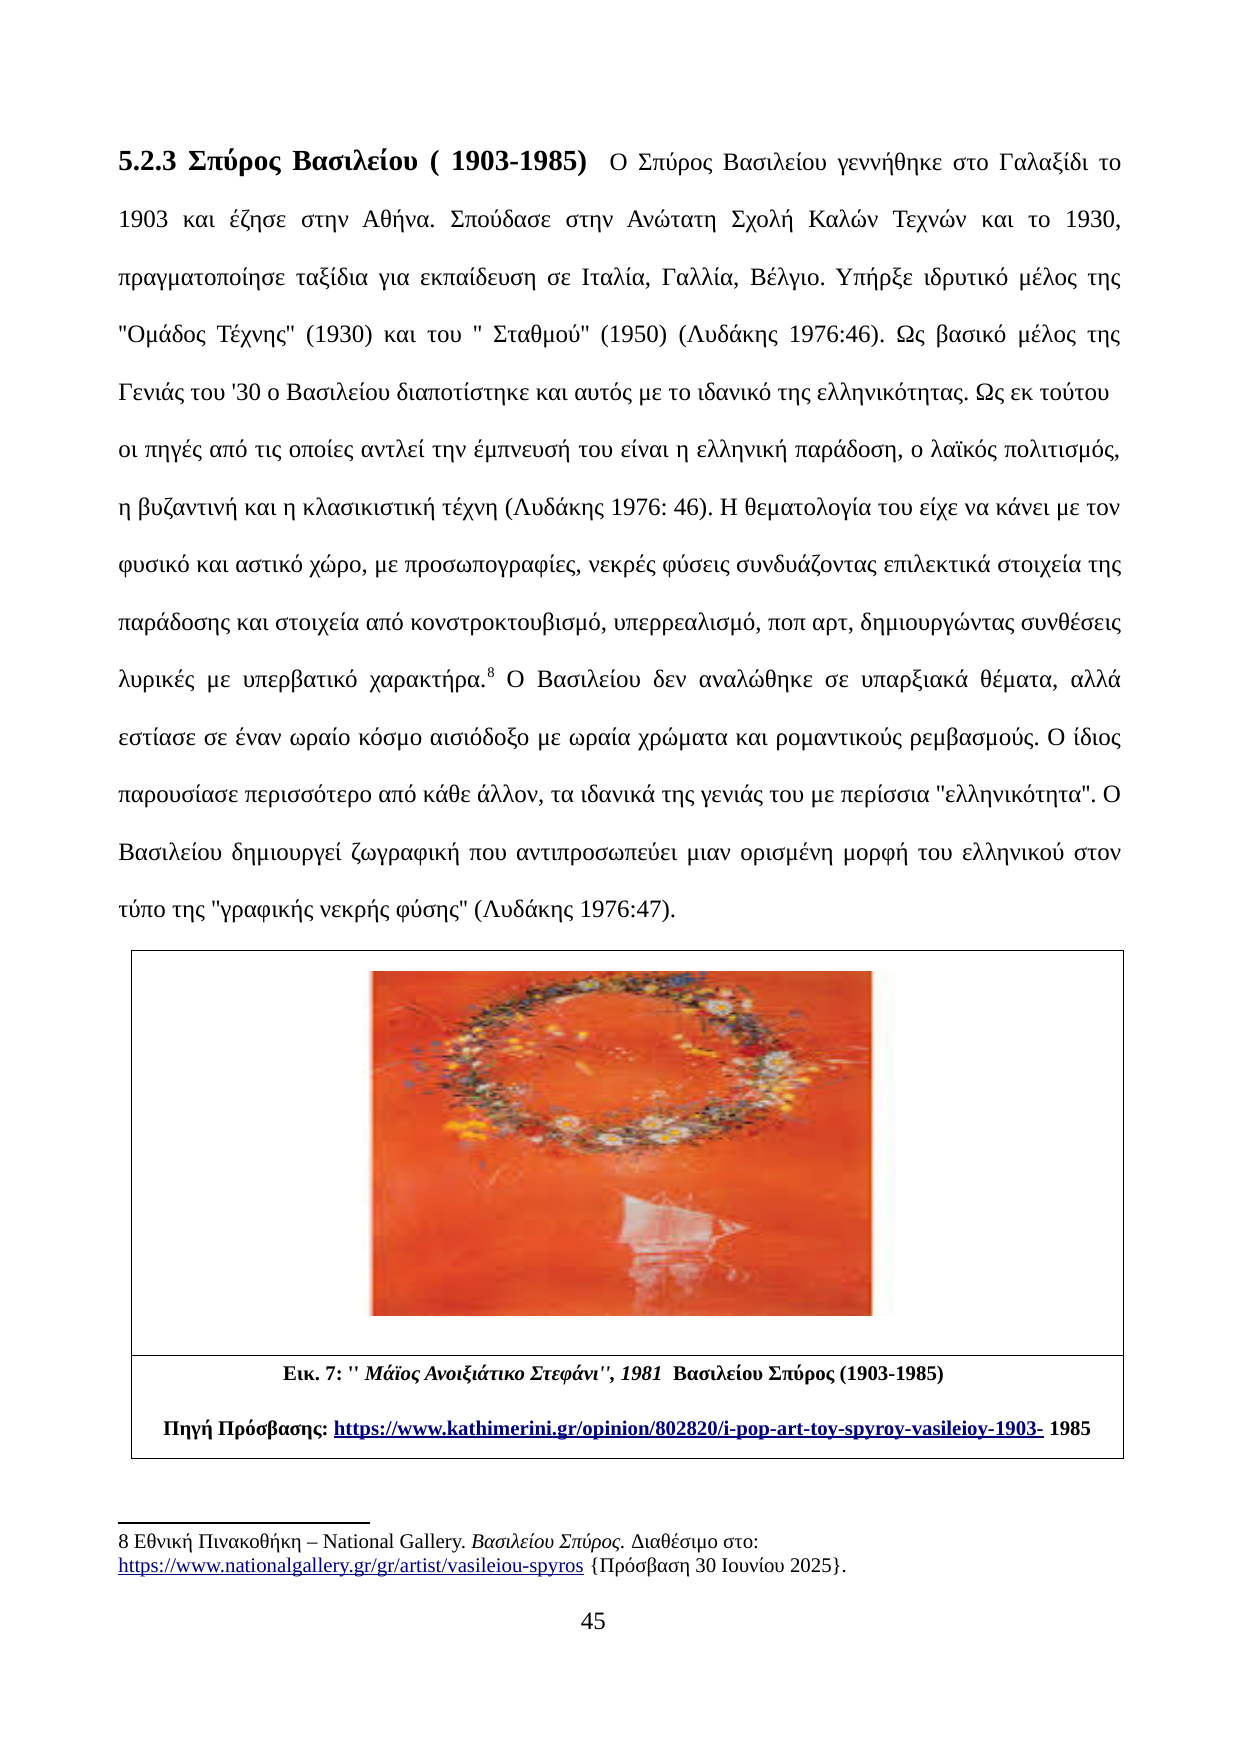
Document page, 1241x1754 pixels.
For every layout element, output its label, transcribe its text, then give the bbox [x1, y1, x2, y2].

text Εθνική Πινακοθήκη – National Gallery. Βασιλείου Σπύρος. Διαθέσιμο στο: https://www.nationalgallery.gr/gr/artist/vasileiou-spyros {Πρόσβαση 30 Ιουνίου 2025}. [118, 1529, 1122, 1577]
text οι πηγές από τις οποίες αντλεί την έμπνευσή του είναι η ελληνική παράδοση, ο λαϊκός πολιτισμός, η βυζαντινή και η κλασικιστική τέχνη (Λυδάκης 1976: 46). Η θεματολογία του είχε να κάνει με τον φυσικό και αστικό χώρο, με προσωπογραφίες, νεκρές φύσεις συνδυάζοντας επιλεκτικά στοιχεία της παράδοσης και στοιχεία από κονστροκτουβισμό, υπερρεαλισμό, ποπ αρτ, δημιουργώντας συνθέσεις λυρικές με υπερβατικό χαρακτήρα. Ο Βασιλείου δεν αναλώθηκε σε υπαρξιακά θέματα, αλλά εστίασε σε έναν ωραίο κόσμο αισιόδοξο με ωραία χρώματα και ρομαντικούς ρεμβασμούς. Ο ίδιος παρουσίασε περισσότερο από κάθε άλλον, τα ιδανικά της γενιάς του με περίσσια ''ελληνικότητα''. Ο Βασιλείου δημιουργεί ζωγραφική που αντιπροσωπεύει μιαν ορισμένη μορφή του ελληνικού στον τύπο της ''γραφικής νεκρής φύσης'' (Λυδάκης 1976:47). [118, 432, 1122, 923]
table_cell Εικ. 7: '' Μάϊος Ανοιξιάτικο Στεφάνι'', 1981 Βασιλείου Σπύρος (1903-1985) Πηγή Πρόσβασης: https://www.kathimerini.gr/opinion/802820/i-pop-art-toy-spyroy-vasileioy-1903- 1985 [132, 1356, 1123, 1458]
picture [151, 971, 1096, 1316]
table_header [132, 951, 1123, 1355]
text 5.2.3 Σπύρος Βασιλείου ( 1903-1985) Ο Σπύρος Βασιλείου γεννήθηκε στο Γαλαξίδι το 1903 και έζησε στην Αθήνα. Σπούδασε στην Ανώτατη Σχολή Καλών Τεχνών και το 1930, πραγματοποίησε ταξίδια για εκπαίδευση σε Ιταλία, Γαλλία, Βέλγιο. Υπήρξε ιδρυτικό μέλος της ''Ομάδος Τέχνης'' (1930) και του '' Σταθμού'' (1950) (Λυδάκης 1976:46). Ως βασικό μέλος της Γενιάς του '30 ο Βασιλείου διαποτίστηκε και αυτός με το ιδανικό της ελληνικότητας. Ως εκ τούτου [118, 118, 1122, 406]
